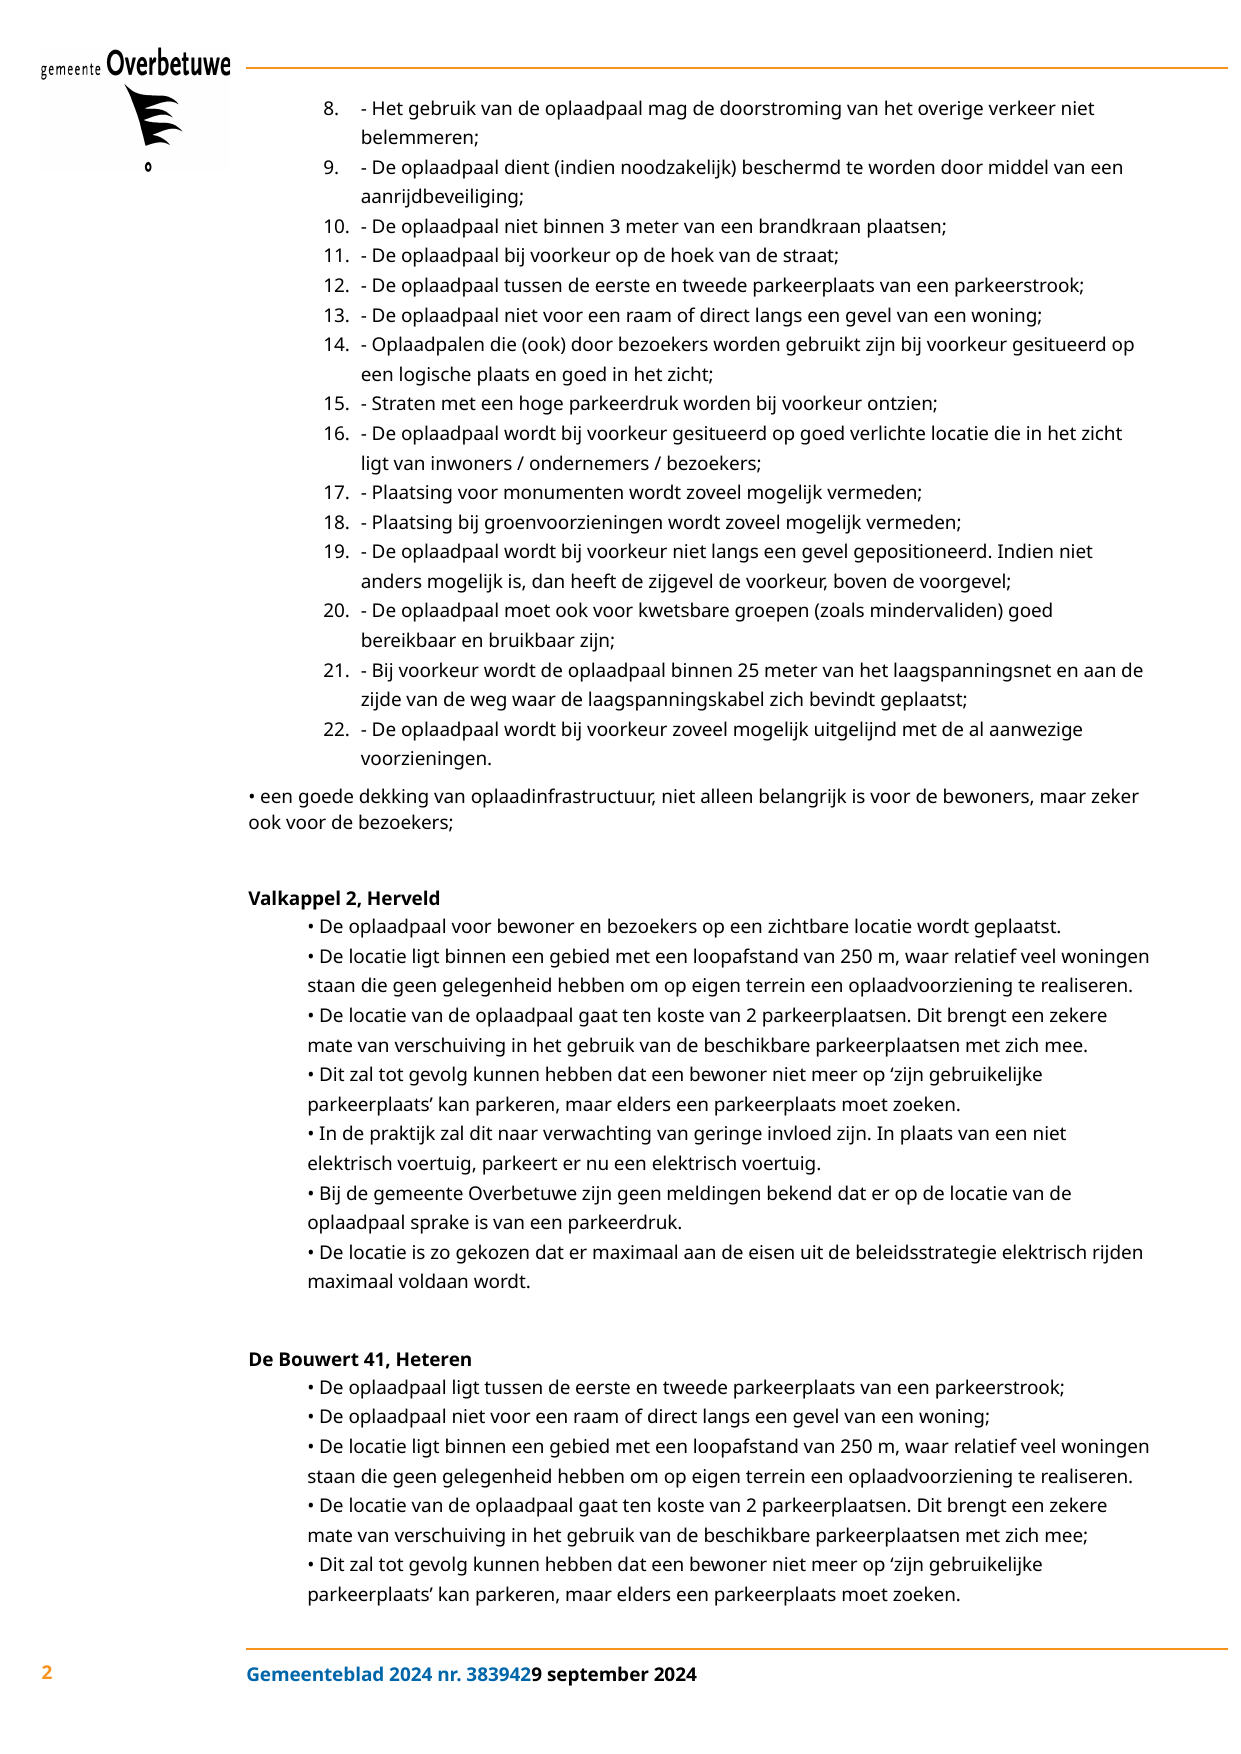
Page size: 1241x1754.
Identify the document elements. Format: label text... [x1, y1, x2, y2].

list - De oplaadpaal niet voor een raam of direct langs een gevel van een woning; [323, 302, 1152, 328]
list - De oplaadpaal dient (indien noodzakelijk) beschermd te worden door middel van een aanrijdbeveiliging; [323, 154, 1152, 209]
list - De oplaadpaal wordt bij voorkeur zoveel mogelijk uitgelijnd met de al aanwezige voorzieningen. [323, 716, 1152, 771]
list - De oplaadpaal wordt bij voorkeur gesitueerd op goed verlichte locatie die in het zicht ligt van inwoners / ondernemers / bezoekers; [323, 420, 1152, 476]
list • De oplaadpaal voor bewoner en bezoekers op een zichtbare locatie wordt geplaatst. [248, 913, 1152, 939]
list - De oplaadpaal niet binnen 3 meter van een brandkraan plaatsen; [323, 213, 1152, 239]
list • Bij de gemeente Overbetuwe zijn geen meldingen bekend dat er op de locatie van de oplaadpaal sprake is van een parkeerdruk. [248, 1180, 1152, 1235]
list - Plaatsing bij groenvoorzieningen wordt zoveel mogelijk vermeden; [323, 509, 1152, 535]
list - Oplaadpalen die (ook) door bezoekers worden gebruikt zijn bij voorkeur gesitueerd op een logische plaats en goed in het zicht; [323, 331, 1152, 387]
list • De locatie ligt binnen een gebied met een loopafstand van 250 m, waar relatief veel woningen staan die geen gelegenheid hebben om op eigen terrein een oplaadvoorziening te realiseren. [248, 1433, 1152, 1488]
list • Dit zal tot gevolg kunnen hebben dat een bewoner niet meer op ‘zijn gebruikelijke parkeerplaats’ kan parkeren, maar elders een parkeerplaats moet zoeken. [248, 1061, 1152, 1117]
list - De oplaadpaal bij voorkeur op de hoek van de straat; [323, 243, 1152, 268]
list - De oplaadpaal tussen de eerste en tweede parkeerplaats van een parkeerstrook; [323, 272, 1152, 298]
text Valkappel 2, Herveld [248, 885, 1152, 911]
list - Plaatsing voor monumenten wordt zoveel mogelijk vermeden; [323, 479, 1152, 505]
text De Bouwert 41, Heteren [248, 1346, 1152, 1371]
list - De oplaadpaal wordt bij voorkeur niet langs een gevel gepositioneerd. Indien niet anders mogelijk is, dan heeft de zijgevel de voorkeur, boven de voorgevel; [323, 538, 1152, 594]
picture [41, 47, 231, 172]
list • De locatie is zo gekozen dat er maximaal aan de eisen uit de beleidsstrategie elektrisch rijden maximaal voldaan wordt. [248, 1239, 1152, 1294]
list • De oplaadpaal ligt tussen de eerste en tweede parkeerplaats van een parkeerstrook; [248, 1374, 1152, 1400]
list - De oplaadpaal moet ook voor kwetsbare groepen (zoals mindervaliden) goed bereikbaar en bruikbaar zijn; [323, 598, 1152, 653]
list - Bij voorkeur wordt de oplaadpaal binnen 25 meter van het laagspanningsnet en aan de zijde van de weg waar de laagspanningskabel zich bevindt geplaatst; [323, 657, 1152, 712]
list • De oplaadpaal niet voor een raam of direct langs een gevel van een woning; [248, 1404, 1152, 1429]
list - Het gebruik van de oplaadpaal mag de doorstroming van het overige verkeer niet belemmeren; [323, 95, 1152, 150]
text • een goede dekking van oplaadinfrastructuur, niet alleen belangrijk is voor de bewoners, maar zeker ook voor de bezoekers; [248, 783, 1152, 835]
list • Dit zal tot gevolg kunnen hebben dat een bewoner niet meer op ‘zijn gebruikelijke parkeerplaats’ kan parkeren, maar elders een parkeerplaats moet zoeken. [248, 1552, 1152, 1607]
list - Straten met een hoge parkeerdruk worden bij voorkeur ontzien; [323, 391, 1152, 416]
list • De locatie ligt binnen een gebied met een loopafstand van 250 m, waar relatief veel woningen staan die geen gelegenheid hebben om op eigen terrein een oplaadvoorziening te realiseren. [248, 943, 1152, 998]
list • De locatie van de oplaadpaal gaat ten koste van 2 parkeerplaatsen. Dit brengt een zekere mate van verschuiving in het gebruik van de beschikbare parkeerplaatsen met zich mee. [248, 1002, 1152, 1058]
list • In de praktijk zal dit naar verwachting van geringe invloed zijn. In plaats van een niet elektrisch voertuig, parkeert er nu een elektrisch voertuig. [248, 1121, 1152, 1176]
list • De locatie van de oplaadpaal gaat ten koste van 2 parkeerplaatsen. Dit brengt een zekere mate van verschuiving in het gebruik van de beschikbare parkeerplaatsen met zich mee; [248, 1492, 1152, 1548]
